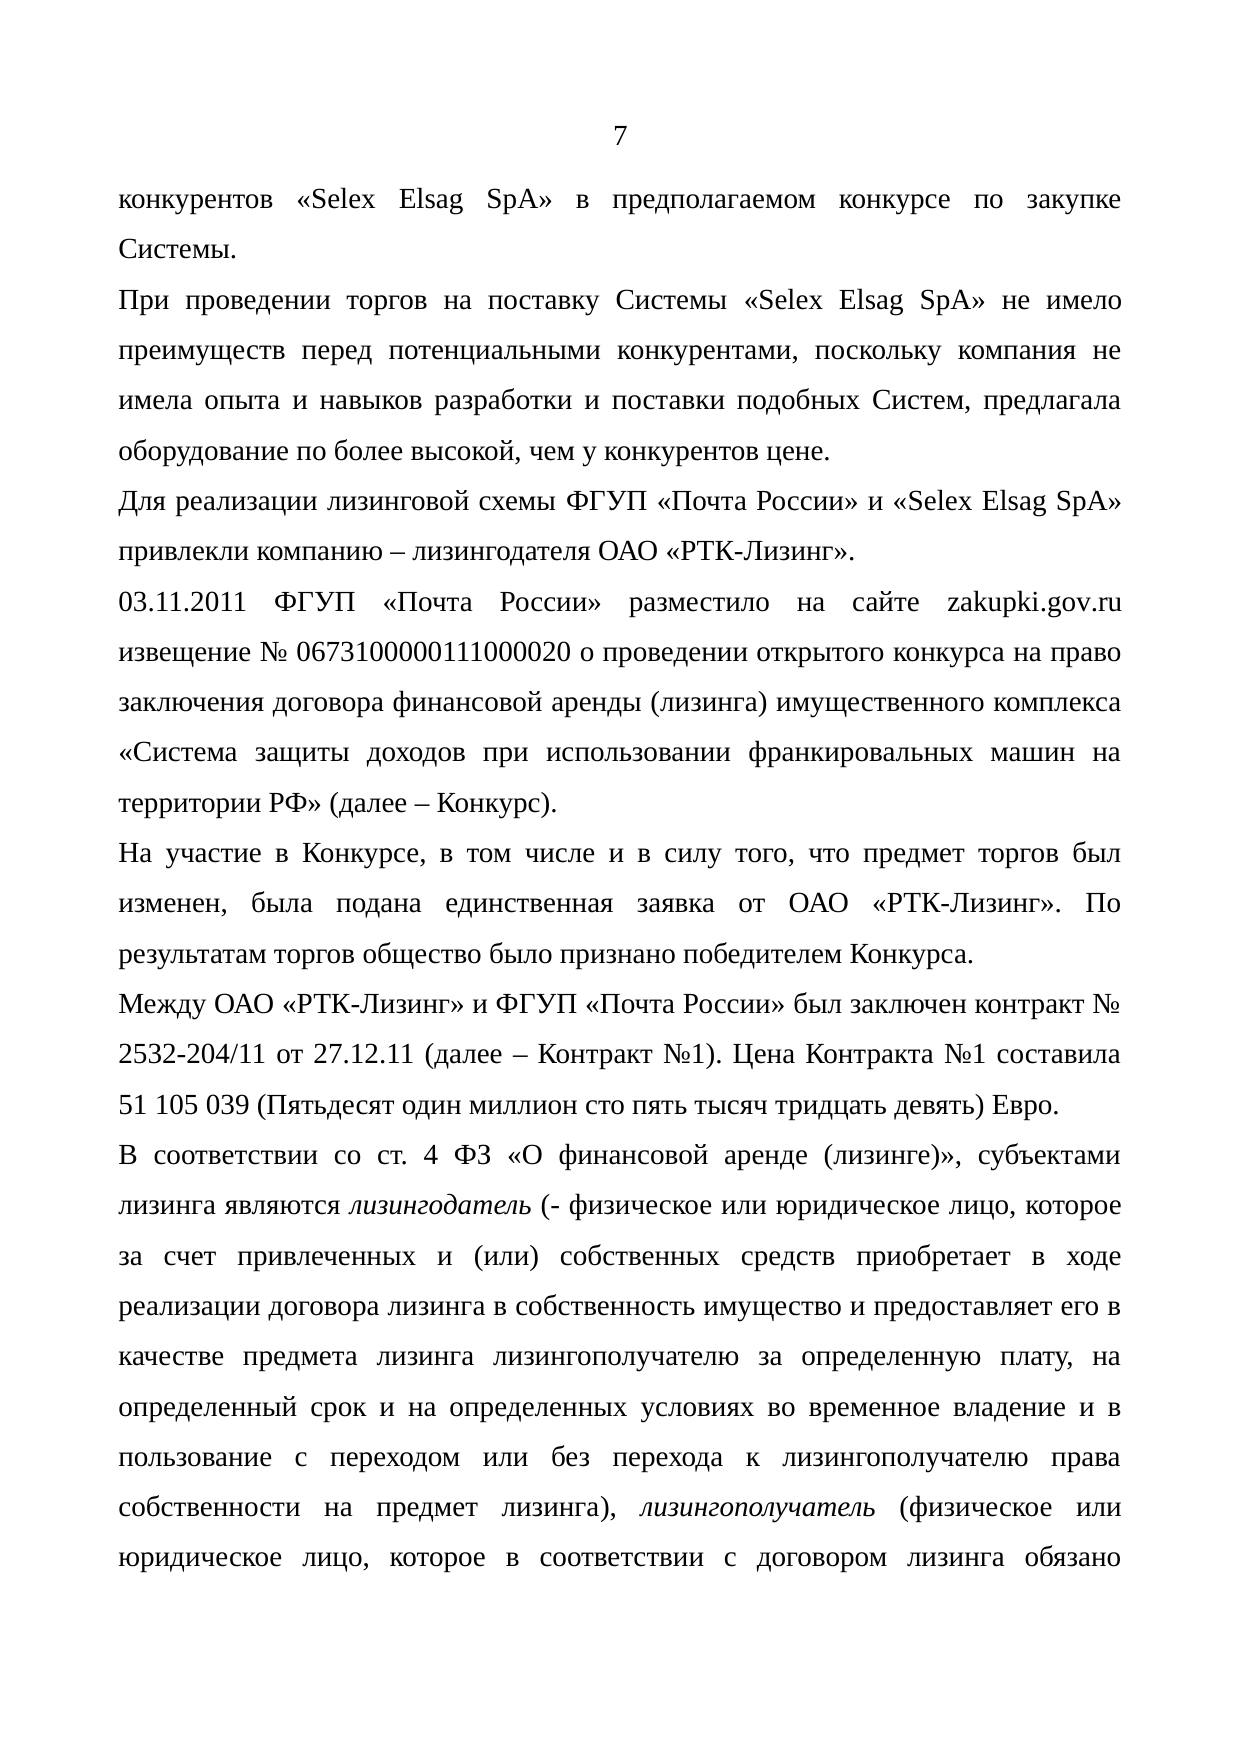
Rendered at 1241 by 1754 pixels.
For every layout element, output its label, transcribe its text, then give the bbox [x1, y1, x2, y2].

text На участие в Конкурсе, в том числе и в силу того, что предмет торгов был изменен, была подана единственная заявка от ОАО «РТК-Лизинг». По результатам торгов общество было признано победителем Конкурса. [118, 835, 1122, 969]
text конкурентов «Selex Elsag SpA» в предполагаемом конкурсе по закупке Системы. [118, 181, 1122, 265]
text В соответствии со ст. 4 ФЗ «О финансовой аренде (лизинге)», субъектами лизинга являются лизингодатель (- физическое или юридическое лицо, которое за счет привлеченных и (или) собственных средств приобретает в ходе реализации договора лизинга в собственность имущество и предоставляет его в качестве предмета лизинга лизингополучателю за определенную плату, на определенный срок и на определенных условиях во временное владение и в пользование с переходом или без перехода к лизингополучателю права собственности на предмет лизинга), лизингополучатель (физическое или юридическое лицо, которое в соответствии с договором лизинга обязано [118, 1137, 1122, 1573]
text 03.11.2011 ФГУП «Почта России» разместило на сайте zakupki.gov.ru извещение № 0673100000111000020 о проведении открытого конкурса на право заключения договора финансовой аренды (лизинга) имущественного комплекса «Система защиты доходов при использовании франкировальных машин на территории РФ» (далее – Конкурс). [118, 584, 1122, 818]
text Между ОАО «РТК-Лизинг» и ФГУП «Почта России» был заключен контракт № 2532-204/11 от 27.12.11 (далее – Контракт №1). Цена Контракта №1 составила 51 105 039 (Пятьдесят один миллион сто пять тысяч тридцать девять) Евро. [118, 986, 1122, 1120]
text Для реализации лизинговой схемы ФГУП «Почта России» и «Selex Elsag SpA» привлекли компанию – лизингодателя ОАО «РТК-Лизинг». [118, 483, 1122, 567]
text При проведении торгов на поставку Системы «Selex Elsag SpA» не имело преимуществ перед потенциальными конкурентами, поскольку компания не имела опыта и навыков разработки и поставки подобных Систем, предлагала оборудование по более высокой, чем у конкурентов цене. [118, 282, 1122, 466]
